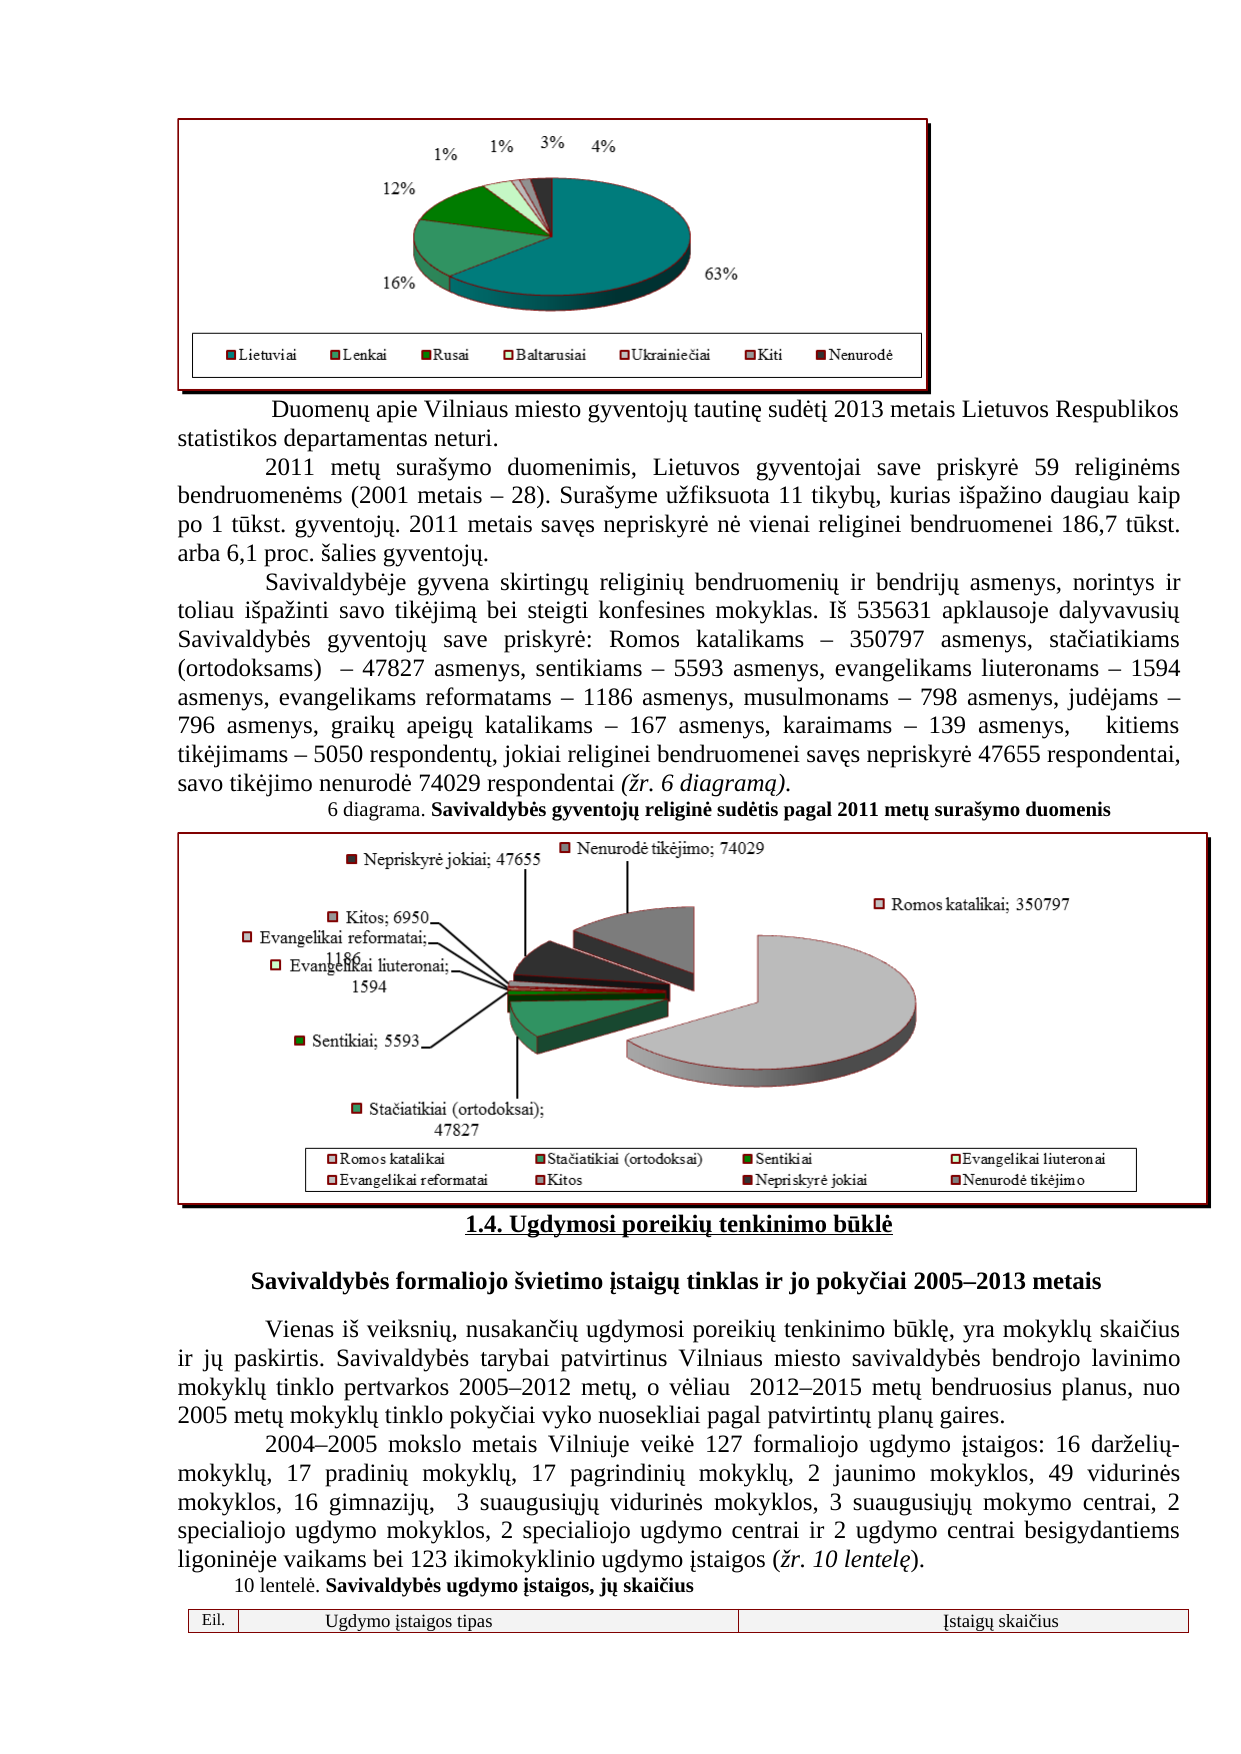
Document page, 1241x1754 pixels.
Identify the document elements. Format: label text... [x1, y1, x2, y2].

text Duomenų apie Vilniaus miesto gyventojų tautinę sudėtį 2013 metais Lietuvos Respublikos statistikos departamentas neturi. [177, 394, 1181, 452]
text 10 lentelė. Savivaldybės ugdymo įstaigos, jų skaičius [177, 1573, 1181, 1597]
table_header Ugdymo įstaigos tipas [239, 1610, 738, 1632]
text 2011 metų surašymo duomenimis, Lietuvos gyventojai save priskyrė 59 religinėms bendruomenėms (2001 metais – 28). Surašyme užfiksuota 11 tikybų, kurias išpažino daugiau kaip po 1 tūkst. gyventojų. 2011 metais savęs nepriskyrė nė vienai religinei bendruomenei 186,7 tūkst. arba 6,1 proc. šalies gyventojų. [177, 452, 1181, 567]
text Vienas iš veiksnių, nusakančių ugdymosi poreikių tenkinimo būklę, yra mokyklų skaičius ir jų paskirtis. Savivaldybės tarybai patvirtinus Vilniaus miesto savivaldybės bendrojo lavinimo mokyklų tinklo pertvarkos 2005–2012 metų, o vėliau 2012–2015 metų bendruosius planus, nuo 2005 metų mokyklų tinklo pokyčiai vyko nuosekliai pagal patvirtintų planų gaires. [177, 1314, 1181, 1429]
text Savivaldybės formaliojo švietimo įstaigų tinklas ir jo pokyčiai 2005–2013 metais [177, 1266, 1181, 1295]
text 2004–2005 mokslo metais Vilniuje veikė 127 formaliojo ugdymo įstaigos: 16 darželių-mokyklų, 17 pradinių mokyklų, 17 pagrindinių mokyklų, 2 jaunimo mokyklos, 49 vidurinės mokyklos, 16 gimnazijų, 3 suaugusiųjų vidurinės mokyklos, 3 suaugusiųjų mokymo centrai, 2 specialiojo ugdymo mokyklos, 2 specialiojo ugdymo centrai ir 2 ugdymo centrai besigydantiems ligoninėje vaikams bei 123 ikimokyklinio ugdymo įstaigos (žr. 10 lentelę). [177, 1429, 1181, 1573]
table_header Įstaigų skaičius [739, 1610, 1188, 1632]
text Savivaldybėje gyvena skirtingų religinių bendruomenių ir bendrijų asmenys, norintys ir toliau išpažinti savo tikėjimą bei steigti konfesines mokyklas. Iš 535631 apklausoje dalyvavusių Savivaldybės gyventojų save priskyrė: Romos katalikams – 350797 asmenys, stačiatikiams (ortodoksams) – 47827 asmenys, sentikiams – 5593 asmenys, evangelikams liuteronams – 1594 asmenys, evangelikams reformatams – 1186 asmenys, musulmonams – 798 asmenys, judėjams – 796 asmenys, graikų apeigų katalikams – 167 asmenys, karaimams – 139 asmenys, kitiems tikėjimams – 5050 respondentų, jokiai religinei bendruomenei savęs nepriskyrė 47655 respondentai, savo tikėjimo nenurodė 74029 respondentai (žr. 6 diagramą). [177, 567, 1181, 797]
table_header Eil. [189, 1610, 238, 1632]
text 1.4. Ugdymosi poreikių tenkinimo būklė [177, 1209, 1181, 1237]
text 6 diagrama. Savivaldybės gyventojų religinė sudėtis pagal 2011 metų surašymo duomenis [177, 797, 1181, 821]
